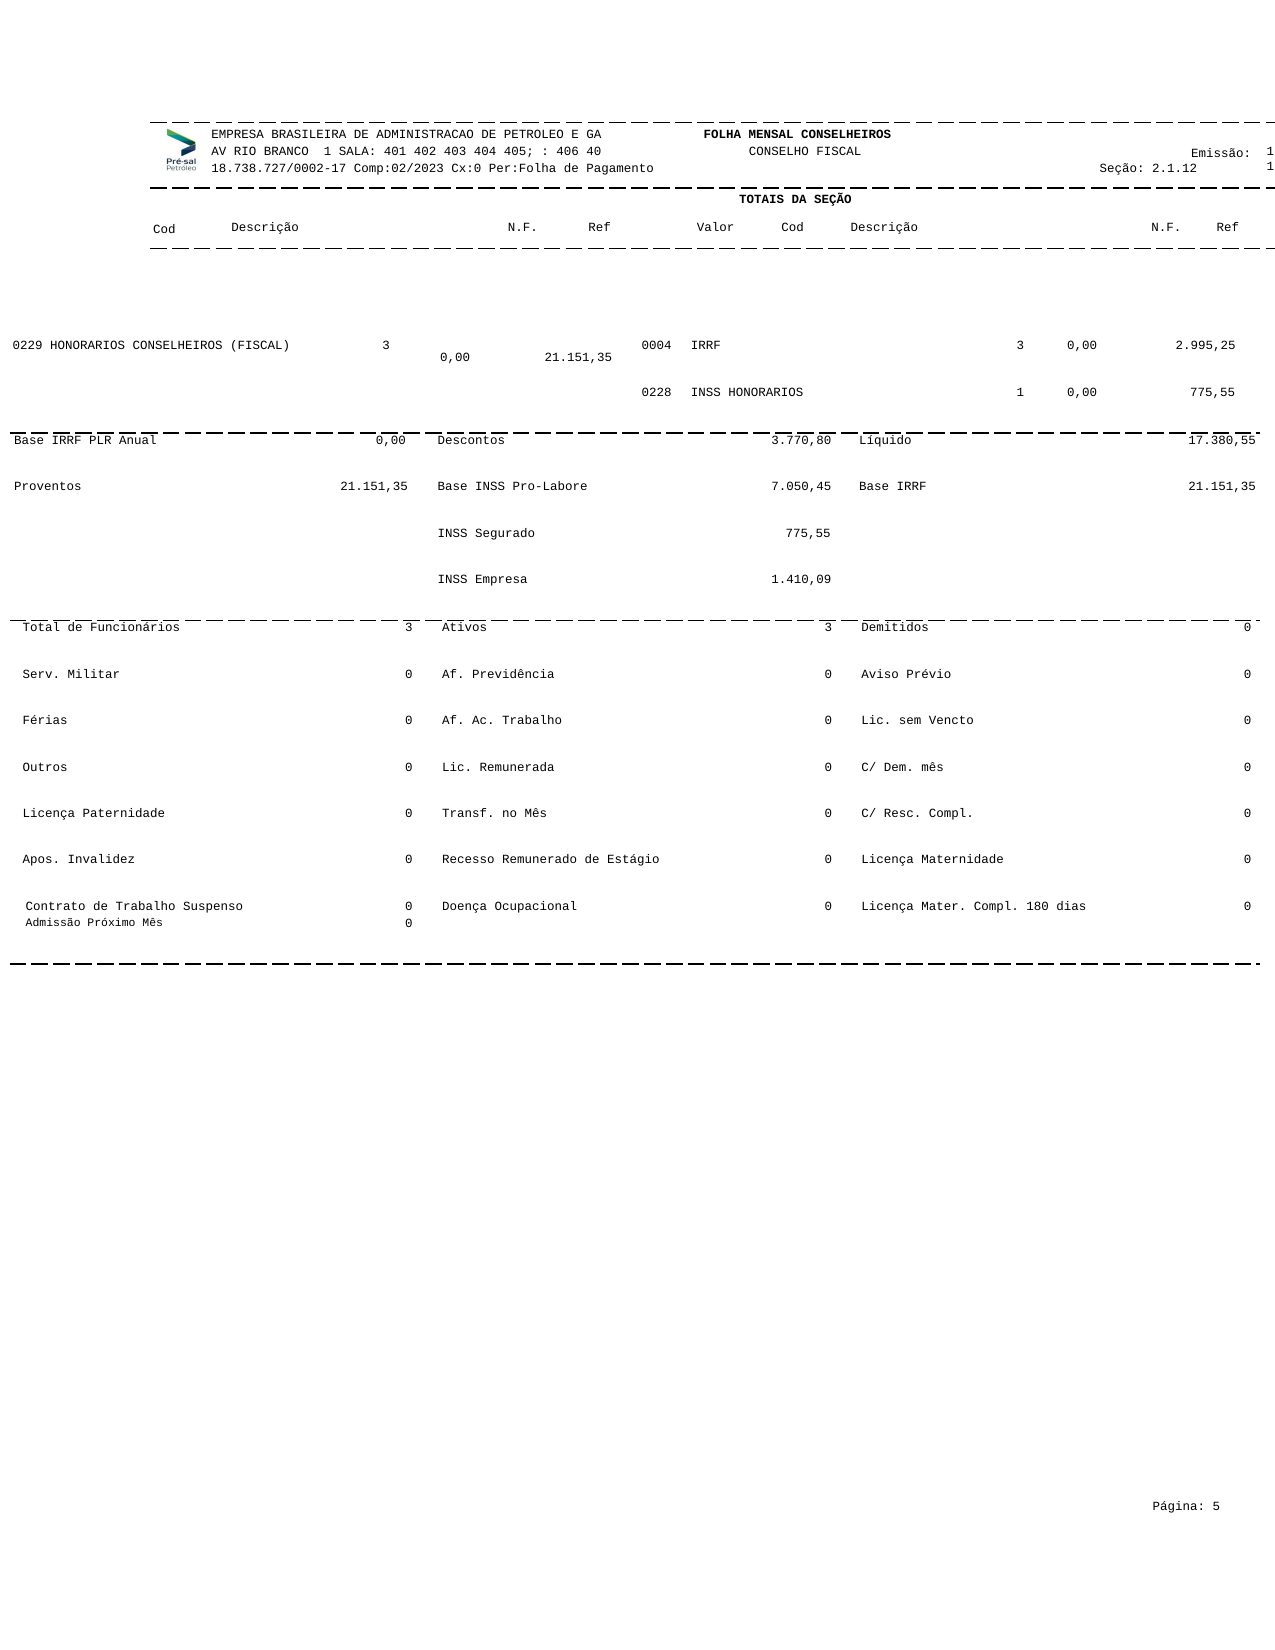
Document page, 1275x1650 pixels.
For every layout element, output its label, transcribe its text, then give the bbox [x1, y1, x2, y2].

table_header [150, 122, 211, 187]
table_header 0,00 [1067, 339, 1175, 386]
table_cell Base IRRF PLR Anual [10, 432, 340, 480]
table_cell [641, 620, 691, 668]
table_cell [1067, 714, 1175, 761]
table_cell 0 [691, 900, 859, 917]
table_cell INSS Empresa [438, 573, 641, 619]
table_cell [641, 761, 691, 807]
table_cell Aviso Prévio [859, 668, 1016, 714]
table_cell [1067, 620, 1175, 668]
table_cell [1175, 573, 1259, 619]
table_cell [1016, 573, 1067, 619]
table_cell 0 [340, 714, 437, 761]
table_cell 0 [340, 917, 437, 963]
table_cell Férias [10, 714, 340, 761]
table_cell 0 [1175, 620, 1259, 668]
table_cell Recesso Remunerado de Estágio [438, 854, 691, 900]
table_cell INSS Segurado [438, 527, 641, 573]
table_header 3 [1016, 339, 1067, 386]
table_cell 0 [340, 900, 437, 917]
table_cell [1067, 527, 1175, 573]
table_cell 0,00 [1067, 386, 1175, 432]
table_cell 1 [1016, 386, 1067, 432]
table_cell 0 [691, 854, 859, 900]
table_cell [1067, 807, 1175, 853]
table_header Emissão: Seção: 2.1.12 [1099, 122, 1266, 187]
table_cell [1067, 668, 1175, 714]
table_cell [859, 917, 1175, 963]
table_cell [1067, 761, 1175, 807]
table_cell 7.050,45 [691, 480, 859, 527]
table_cell 0 [340, 854, 437, 900]
table_header FOLHA MENSAL CONSELHEIROS CONSELHO FISCAL [697, 122, 1099, 187]
table_cell 3 [340, 620, 437, 668]
table_cell [859, 573, 1016, 619]
table_cell [1067, 573, 1175, 619]
table_cell [1067, 480, 1175, 527]
table_cell 21.151,35 [340, 480, 437, 527]
table_cell [1016, 854, 1067, 900]
table_cell 0 [1175, 668, 1259, 714]
table_cell Af. Ac. Trabalho [438, 714, 641, 761]
table_cell [1016, 620, 1067, 668]
table_cell 1.410,09 [691, 573, 859, 619]
table_cell 0 [691, 761, 859, 807]
table_cell 0 [691, 807, 859, 853]
table_cell Doença Ocupacional [438, 900, 691, 917]
table_cell Líquido [859, 432, 1016, 480]
table_cell 775,55 [691, 527, 859, 573]
table_cell Lic. Remunerada [438, 761, 641, 807]
table_cell 0 [340, 807, 437, 853]
table_cell 3.770,80 [691, 432, 859, 480]
table_cell [438, 917, 691, 963]
table_cell C/ Dem. mês [859, 761, 1016, 807]
table_cell Admissão Próximo Mês [10, 917, 340, 963]
table_cell Transf. no Mês [438, 807, 641, 853]
table_cell 0 [1175, 714, 1259, 761]
table_cell [340, 573, 437, 619]
table_cell 0 [691, 668, 859, 714]
table_cell [641, 668, 691, 714]
table_cell TOTAIS DA SEÇÃO Valor Cod Descrição [697, 187, 1099, 248]
table_cell [1175, 527, 1259, 573]
table_header 3 [340, 339, 437, 386]
table_cell Serv. Militar [10, 668, 340, 714]
table_cell [859, 386, 1016, 432]
table_cell Apos. Invalidez [10, 854, 340, 900]
table_cell 0 [1175, 900, 1259, 917]
table_cell [1067, 432, 1175, 480]
table_cell [859, 527, 1016, 573]
table_cell [641, 480, 691, 527]
table_cell [641, 432, 691, 480]
table_cell Proventos [10, 480, 340, 527]
table_cell [1016, 480, 1067, 527]
table_cell Ativos [438, 620, 641, 668]
table_cell [1016, 761, 1067, 807]
table_cell 775,55 [1175, 386, 1259, 432]
table_cell 0 [340, 761, 437, 807]
table_header 0229 HONORARIOS CONSELHEIROS (FISCAL) [10, 339, 340, 386]
table_cell [438, 386, 641, 432]
table_cell [1175, 917, 1259, 963]
table_header 0004 [641, 339, 691, 386]
table_cell Valor [1266, 189, 1275, 248]
table_cell Base INSS Pro-Labore [438, 480, 641, 527]
table_cell [340, 386, 437, 432]
table_cell 3 [691, 620, 859, 668]
table_cell [10, 527, 340, 573]
table_cell 17.380,55 [1175, 432, 1259, 480]
table_cell [1067, 854, 1175, 900]
table_header 0,00 21.151,35 [438, 339, 641, 386]
table_cell [10, 573, 340, 619]
table_cell [1016, 714, 1067, 761]
table_cell Descrição N.F. Ref [211, 187, 697, 248]
table_cell Licença Maternidade [859, 854, 1016, 900]
table_cell Demitidos [859, 620, 1016, 668]
table_cell Licença Mater. Compl. 180 dias [859, 900, 1175, 917]
table_header EMPRESA BRASILEIRA DE ADMINISTRACAO DE PETROLEO E GA AV RIO BRANCO 1 SALA: 401 402 403 404 405; : 406 40 18.738.727/0002-17 Comp:02/2023 Cx:0 Per:Folha de Pagamento [211, 122, 697, 187]
table_cell Base IRRF [859, 480, 1016, 527]
table_cell 0 [1175, 807, 1259, 853]
table_cell [641, 714, 691, 761]
table_cell [1016, 527, 1067, 573]
table_cell [691, 917, 859, 963]
table_cell Cod [150, 187, 211, 248]
table_cell INSS HONORARIOS [691, 386, 859, 432]
table_cell [10, 386, 340, 432]
table_header IRRF [691, 339, 859, 386]
table_cell 0,00 [340, 432, 437, 480]
table_cell Licença Paternidade [10, 807, 340, 853]
table_header 2.995,25 [1175, 339, 1259, 386]
table_cell [340, 527, 437, 573]
table_cell [1016, 432, 1067, 480]
table_cell Total de Funcionários [10, 620, 340, 668]
table_cell Descontos [438, 432, 641, 480]
table_cell 0 [340, 668, 437, 714]
table_cell [1016, 668, 1067, 714]
table_cell [641, 807, 691, 853]
table_cell C/ Resc. Compl. [859, 807, 1016, 853]
table_cell [1016, 807, 1067, 853]
table_header [859, 339, 1016, 386]
table_cell [641, 573, 691, 619]
table_cell Lic. sem Vencto [859, 714, 1016, 761]
table_cell Contrato de Trabalho Suspenso [10, 900, 340, 917]
table_cell Af. Previdência [438, 668, 641, 714]
table_cell 0 [1175, 854, 1259, 900]
table_cell N.F. Ref [1099, 187, 1266, 248]
table_cell 0228 [641, 386, 691, 432]
table_cell 0 [691, 714, 859, 761]
table_cell 21.151,35 [1175, 480, 1259, 527]
table_cell [641, 527, 691, 573]
table_cell 0 [1175, 761, 1259, 807]
table_cell Outros [10, 761, 340, 807]
